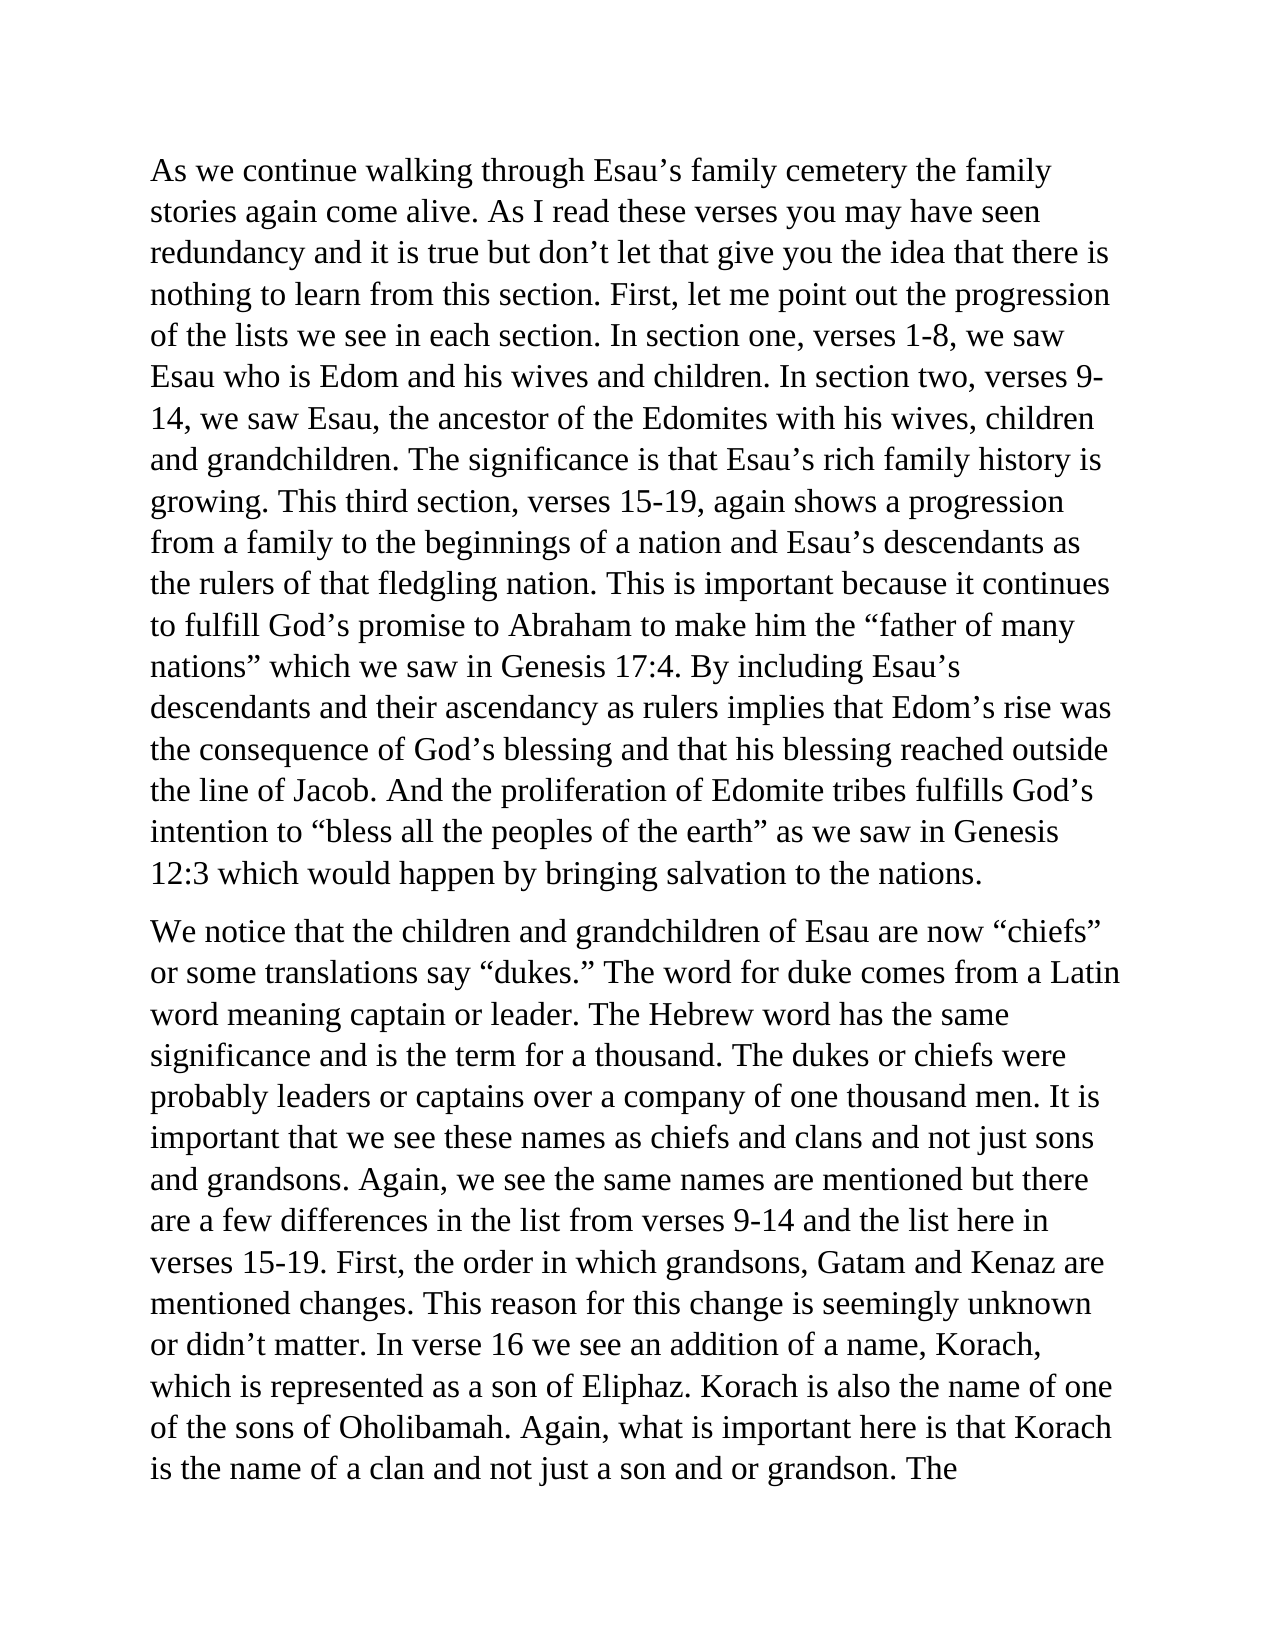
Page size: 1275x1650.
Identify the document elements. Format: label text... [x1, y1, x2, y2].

text As we continue walking through Esau’s family cemetery the family stories again come alive. As I read these verses you may have seen redundancy and it is true but don’t let that give you the idea that there is nothing to learn from this section. First, let me point out the progression of the lists we see in each section. In section one, verses 1-8, we saw Esau who is Edom and his wives and children. In section two, verses 9-14, we saw Esau, the ancestor of the Edomites with his wives, children and grandchildren. The significance is that Esau’s rich family history is growing. This third section, verses 15-19, again shows a progression from a family to the beginnings of a nation and Esau’s descendants as the rulers of that fledgling nation. This is important because it continues to fulfill God’s promise to Abraham to make him the “father of many nations” which we saw in Genesis 17:4. By including Esau’s descendants and their ascendancy as rulers implies that Edom’s rise was the consequence of God’s blessing and that his blessing reached outside the line of Jacob. And the proliferation of Edomite tribes fulfills God’s intention to “bless all the peoples of the earth” as we saw in Genesis 12:3 which would happen by bringing salvation to the nations. [150, 150, 1125, 891]
text We notice that the children and grandchildren of Esau are now “chiefs” or some translations say “dukes.” The word for duke comes from a Latin word meaning captain or leader. The Hebrew word has the same significance and is the term for a thousand. The dukes or chiefs were probably leaders or captains over a company of one thousand men. It is important that we see these names as chiefs and clans and not just sons and grandsons. Again, we see the same names are mentioned but there are a few differences in the list from verses 9-14 and the list here in verses 15-19. First, the order in which grandsons, Gatam and Kenaz are mentioned changes. This reason for this change is seemingly unknown or didn’t matter. In verse 16 we see an addition of a name, Korach, which is represented as a son of Eliphaz. Korach is also the name of one of the sons of Oholibamah. Again, what is important here is that Korach is the name of a clan and not just a son and or grandson. The [150, 911, 1125, 1487]
